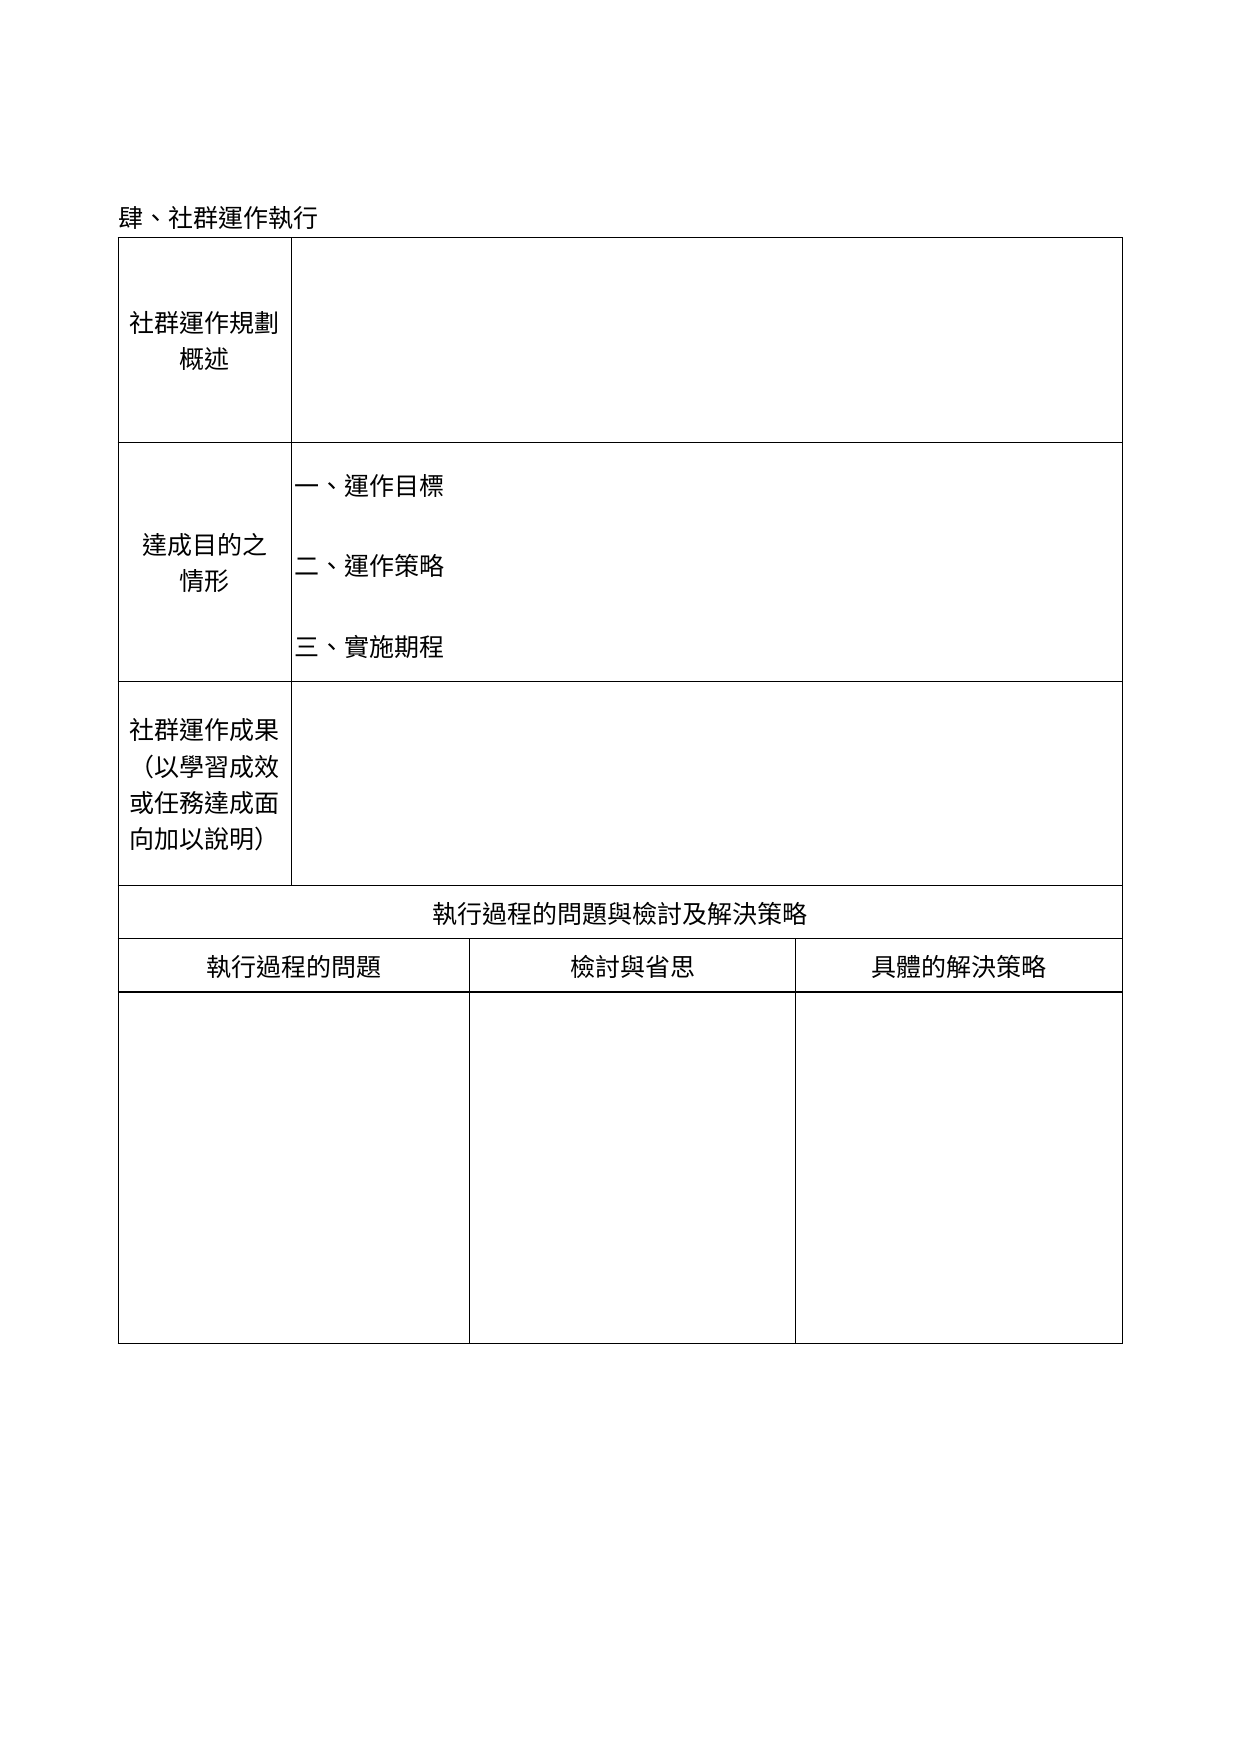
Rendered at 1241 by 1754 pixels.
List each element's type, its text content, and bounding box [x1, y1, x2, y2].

table_cell [119, 993, 469, 1342]
table_cell 一、運作目標 二、運作策略 三、實施期程 [292, 443, 1122, 681]
table_cell 執行過程的問題與檢討及解決策略 [119, 886, 1122, 938]
text 肆、社群運作執行 [118, 175, 1122, 237]
table_cell [796, 993, 1122, 1342]
table_cell 達成目的之 情形 [119, 443, 291, 681]
table_cell 具體的解決策略 [796, 939, 1122, 991]
table_cell 社群運作成果 （以學習成效或任務達成面向加以說明） [119, 682, 291, 885]
table_header [292, 238, 1122, 442]
table_cell 檢討與省思 [470, 939, 795, 991]
table_cell 執行過程的問題 [119, 939, 469, 991]
table_cell [292, 682, 1122, 885]
table_cell [470, 993, 795, 1342]
table_header 社群運作規劃 概述 [119, 238, 291, 442]
